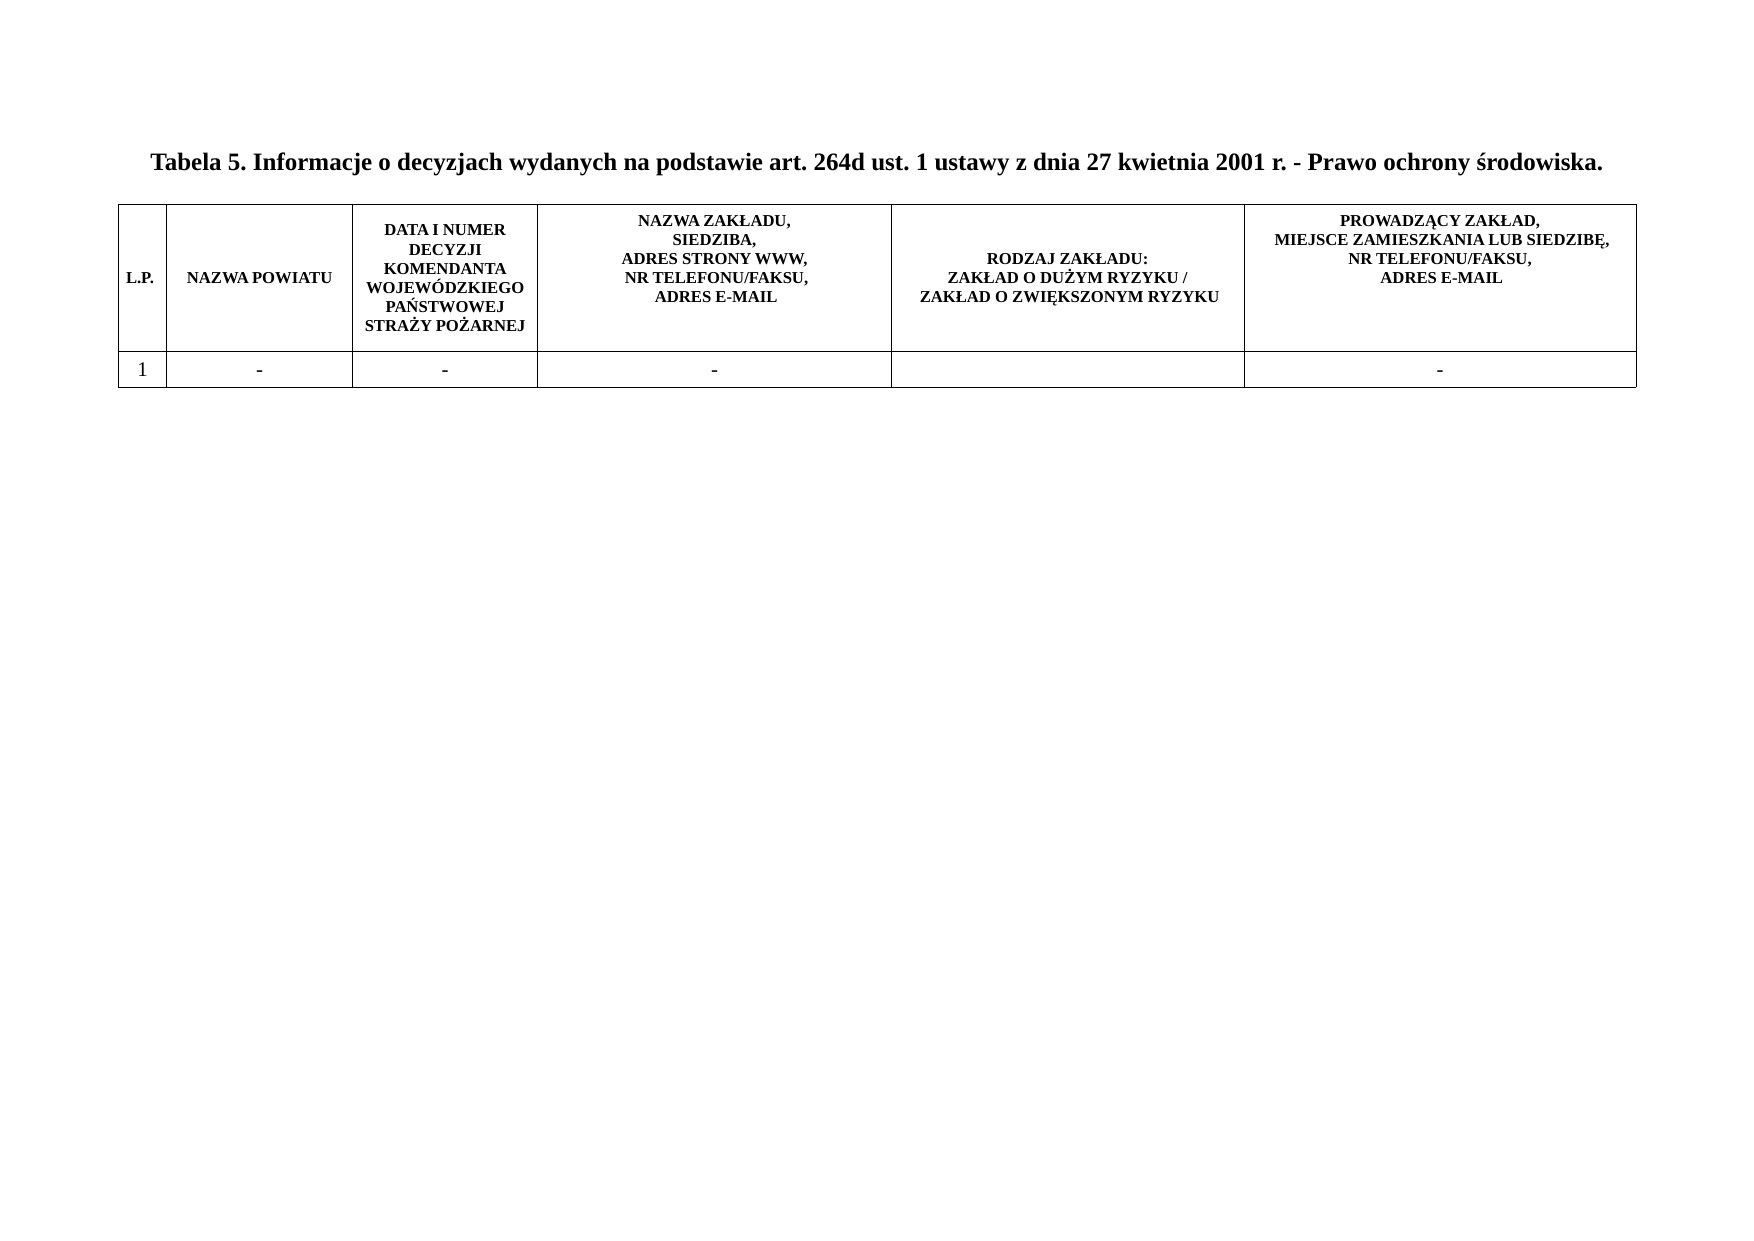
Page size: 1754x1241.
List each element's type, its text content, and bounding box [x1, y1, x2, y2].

table_cell - [353, 352, 537, 387]
table_header NAZWA POWIATU [167, 205, 352, 351]
table_header PROWADZĄCY ZAKŁAD, MIEJSCE ZAMIESZKANIA LUB SIEDZIBĘ, NR TELEFONU/FAKSU, ADRES E-MAIL [1245, 205, 1636, 351]
table_header NAZWA ZAKŁADU, SIEDZIBA, ADRES STRONY WWW, NR TELEFONU/FAKSU, ADRES E-MAIL [538, 205, 891, 351]
table_header L.P. [119, 205, 166, 351]
text Tabela 5. Informacje o decyzjach wydanych na podstawie art. 264d ust. 1 ustawy z dnia 27 kwietnia 2001 r. - Prawo ochrony środowiska. [118, 147, 1636, 176]
table_cell [892, 352, 1244, 387]
table_header DATA I NUMER DECYZJI KOMENDANTA WOJEWÓDZKIEGO PAŃSTWOWEJ STRAŻY POŻARNEJ [353, 205, 537, 351]
table_cell 1 [119, 352, 166, 387]
table_cell - [167, 352, 352, 387]
table_cell - [1245, 352, 1636, 387]
table_cell - [538, 352, 891, 387]
table_header RODZAJ ZAKŁADU: ZAKŁAD O DUŻYM RYZYKU / ZAKŁAD O ZWIĘKSZONYM RYZYKU [892, 205, 1244, 351]
